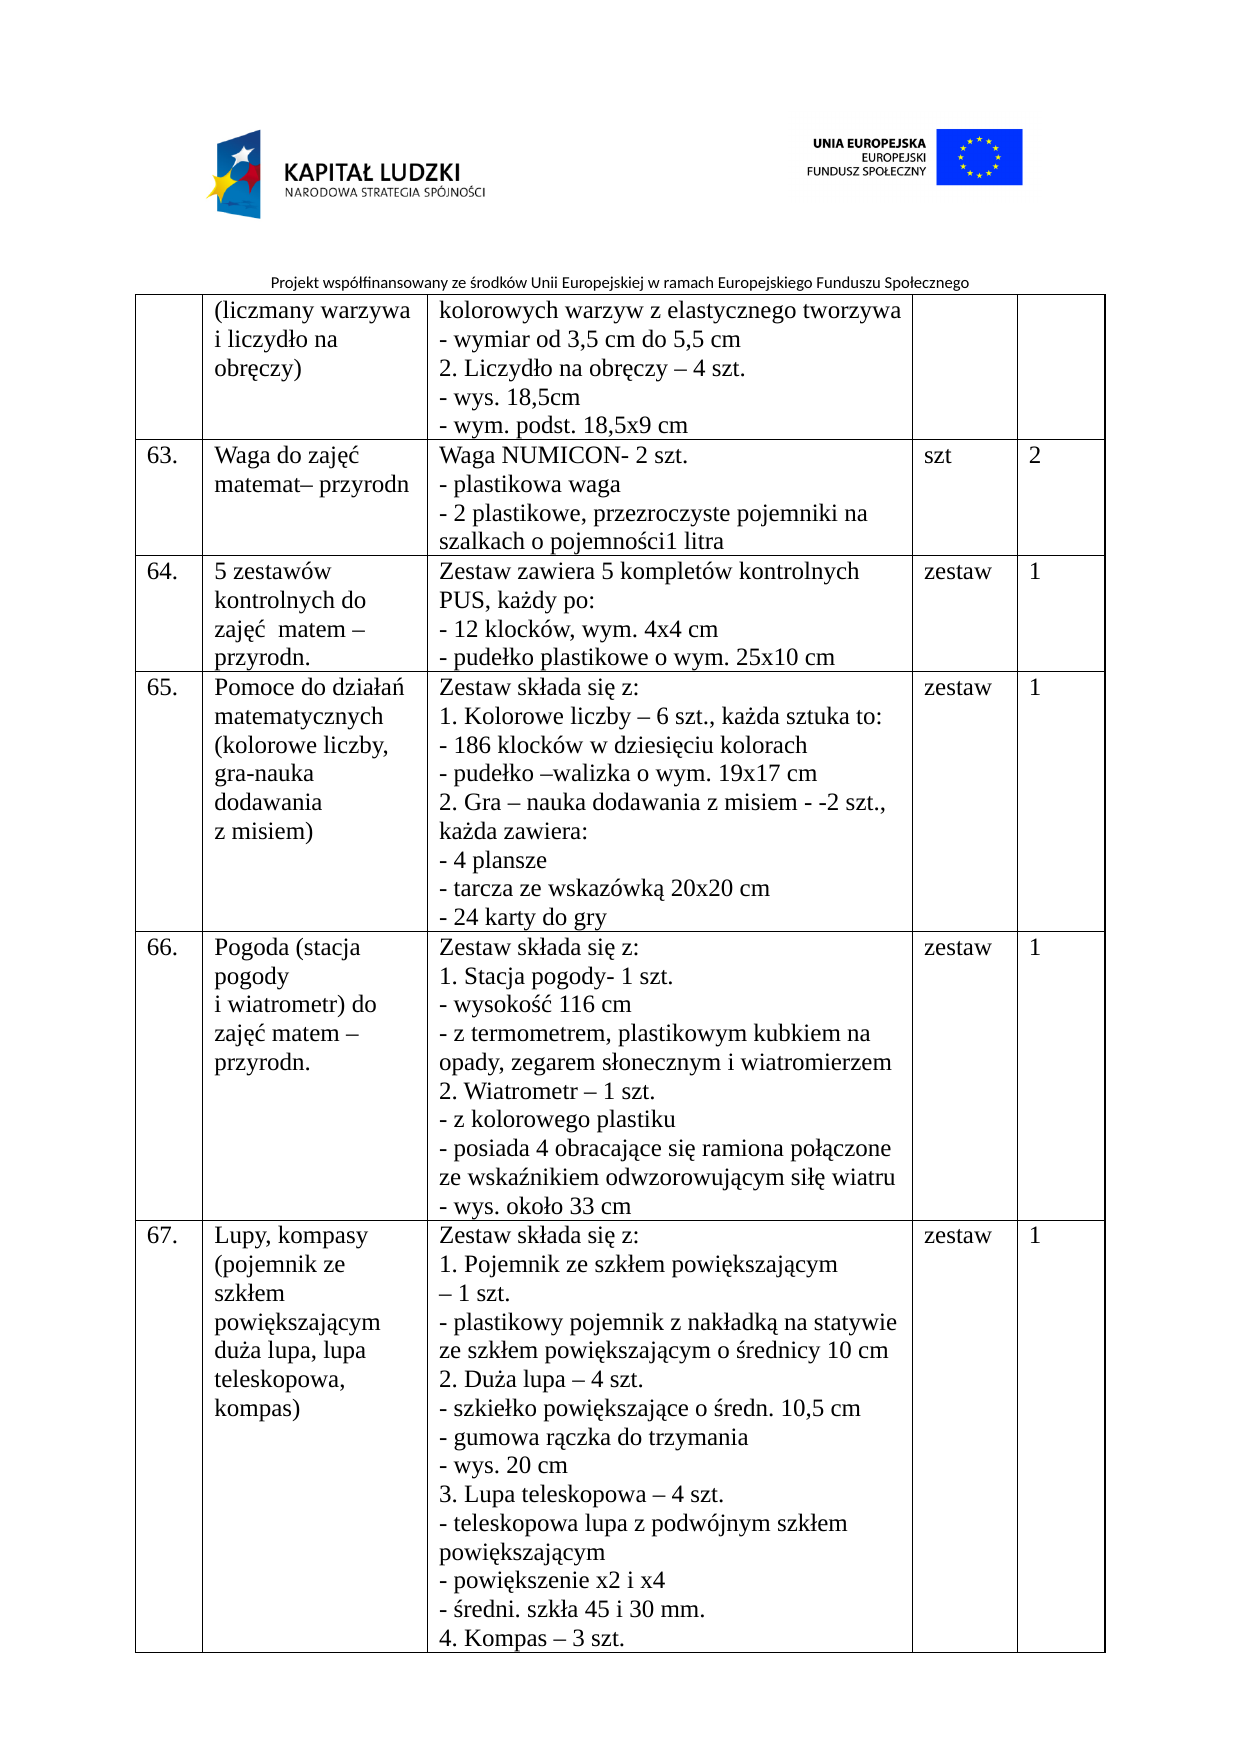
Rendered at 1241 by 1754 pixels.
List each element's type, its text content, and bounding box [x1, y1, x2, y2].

table_cell zestaw [913, 672, 1017, 931]
table_cell 63. [136, 440, 202, 555]
table_cell 66. [136, 932, 202, 1219]
table_cell szt [913, 440, 1017, 555]
table_cell 1 [1018, 1221, 1104, 1652]
table_cell Zestaw składa się z: 1. Kolorowe liczby – 6 szt., każda sztuka to: - 186 klocków w dziesięciu kolorach - pudełko –walizka o wym. 19x17 cm 2. Gra – nauka dodawania z misiem - -2 szt., każda zawiera: - 4 plansze - tarcza ze wskazówką 20x20 cm - 24 karty do gry [428, 672, 912, 931]
table_cell Lupy, kompasy (pojemnik ze szkłem powiększającym duża lupa, lupa teleskopowa, kompas) [203, 1221, 427, 1652]
table_cell [1018, 295, 1104, 439]
table_cell Zestaw składa się z: 1. Stacja pogody- 1 szt. - wysokość 116 cm - z termometrem, plastikowym kubkiem na opady, zegarem słonecznym i wiatromierzem 2. Wiatrometr – 1 szt. - z kolorowego plastiku - posiada 4 obracające się ramiona połączone ze wskaźnikiem odwzorowującym siłę wiatru - wys. około 33 cm [428, 932, 912, 1219]
table_cell Waga NUMICON- 2 szt. - plastikowa waga - 2 plastikowe, przezroczyste pojemniki na szalkach o pojemności1 litra [428, 440, 912, 555]
table_cell [136, 295, 202, 439]
table_cell zestaw [913, 932, 1017, 1219]
table_cell kolorowych warzyw z elastycznego tworzywa - wymiar od 3,5 cm do 5,5 cm 2. Liczydło na obręczy – 4 szt. - wys. 18,5cm - wym. podst. 18,5x9 cm [428, 295, 912, 439]
table_cell (liczmany warzywa i liczydło na obręczy) [203, 295, 427, 439]
table_cell 1 [1018, 932, 1104, 1219]
table_cell Waga do zajęć matemat– przyrodn [203, 440, 427, 555]
table_cell [913, 295, 1017, 439]
table_cell zestaw [913, 1221, 1017, 1652]
table_cell 5 zestawów kontrolnych do zajęć matem – przyrodn. [203, 556, 427, 671]
table_cell 2 [1018, 440, 1104, 555]
table_cell 64. [136, 556, 202, 671]
table_cell Zestaw składa się z: 1. Pojemnik ze szkłem powiększającym – 1 szt. - plastikowy pojemnik z nakładką na statywie ze szkłem powiększającym o średnicy 10 cm 2. Duża lupa – 4 szt. - szkiełko powiększające o średn. 10,5 cm - gumowa rączka do trzymania - wys. 20 cm 3. Lupa teleskopowa – 4 szt. - teleskopowa lupa z podwójnym szkłem powiększającym - powiększenie x2 i x4 - średni. szkła 45 i 30 mm. 4. Kompas – 3 szt. [428, 1221, 912, 1652]
table_cell 1 [1018, 556, 1104, 671]
table_cell 1 [1018, 672, 1104, 931]
table_cell Pomoce do działań matematycznych (kolorowe liczby, gra-nauka dodawania z misiem) [203, 672, 427, 931]
table_cell 65. [136, 672, 202, 931]
table_cell 67. [136, 1221, 202, 1652]
table_cell Pogoda (stacja pogody i wiatrometr) do zajęć matem – przyrodn. [203, 932, 427, 1219]
table_cell zestaw [913, 556, 1017, 671]
table_cell Zestaw zawiera 5 kompletów kontrolnych PUS, każdy po: - 12 klocków, wym. 4x4 cm - pudełko plastikowe o wym. 25x10 cm [428, 556, 912, 671]
